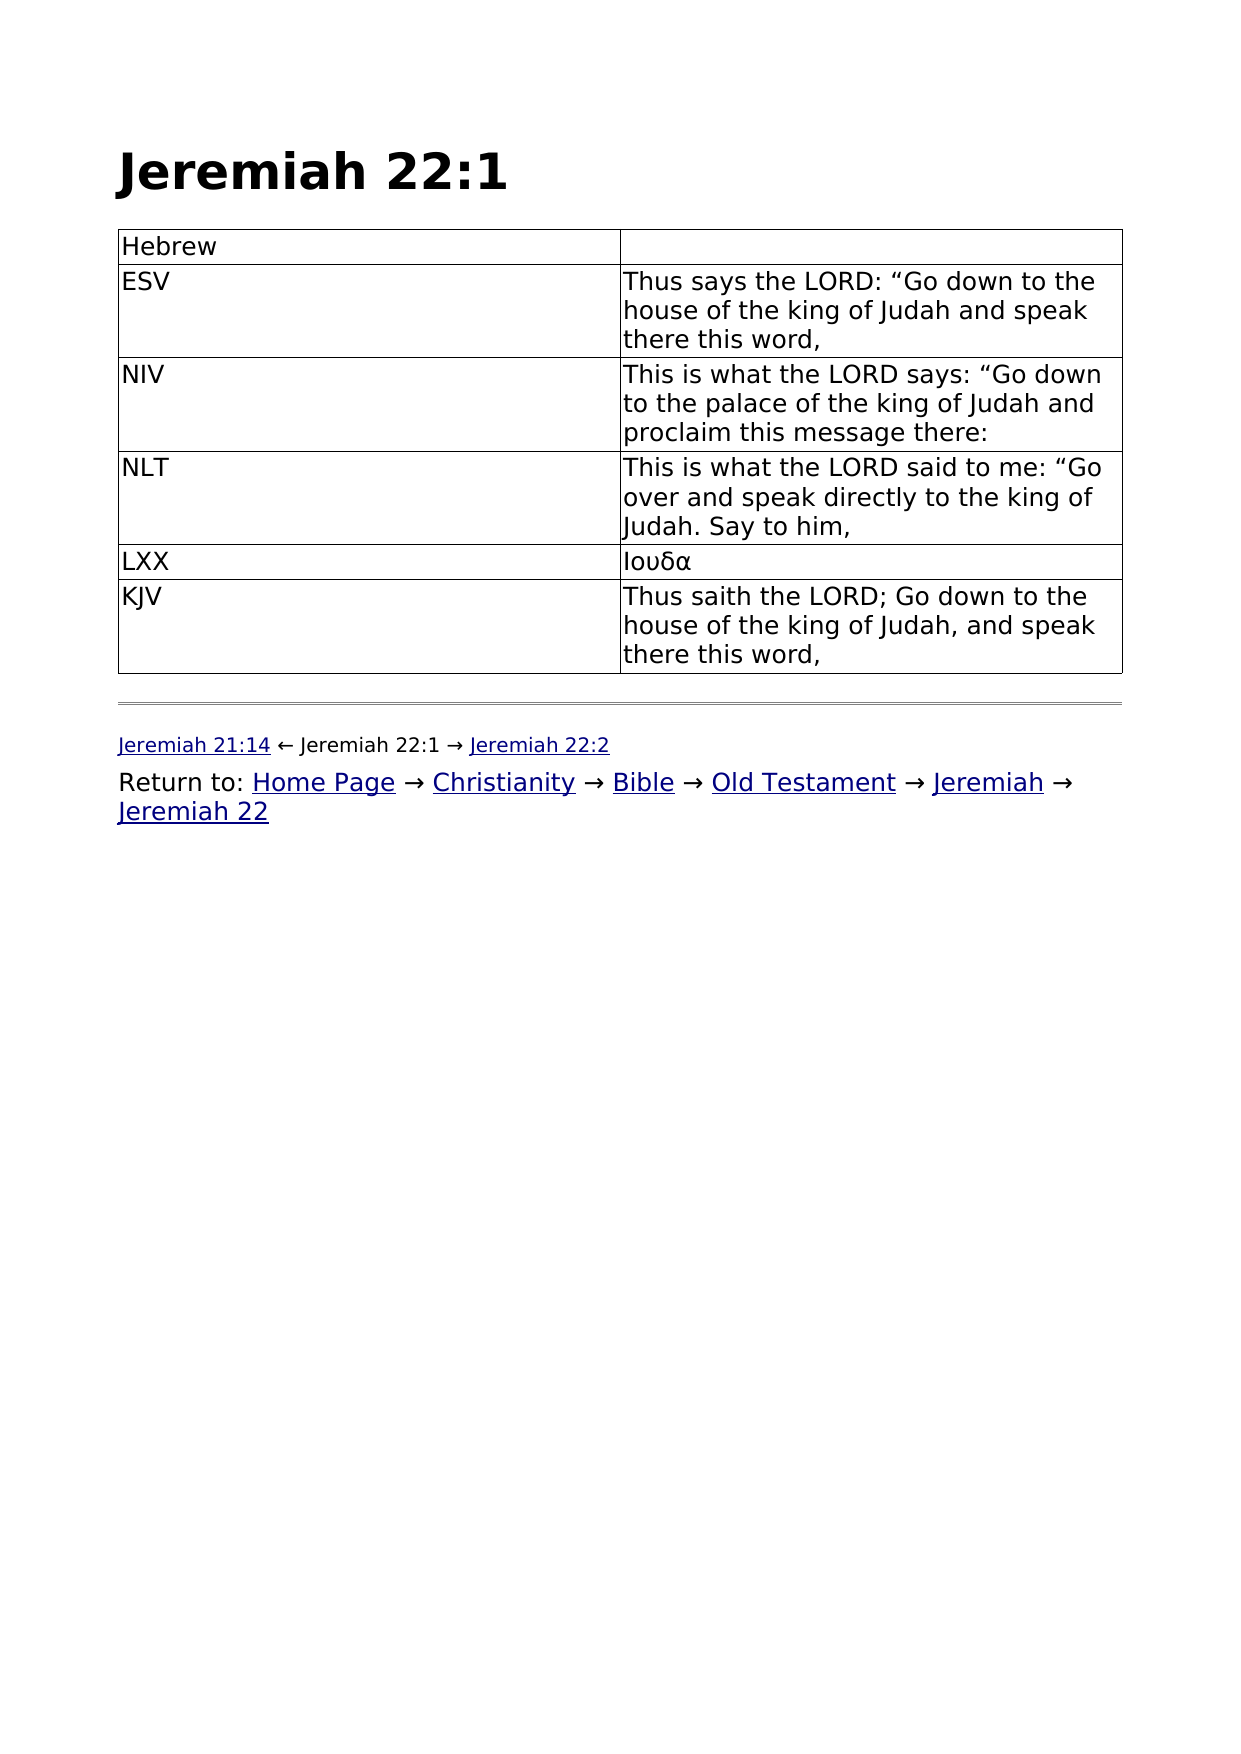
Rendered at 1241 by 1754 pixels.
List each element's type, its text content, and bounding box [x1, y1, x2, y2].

table_cell KJV [119, 580, 620, 673]
table_cell NIV [119, 358, 620, 451]
table_cell Thus saith the LORD; Go down to the house of the king of Judah, and speak there this word, [621, 580, 1122, 673]
table_cell LXX [119, 545, 620, 579]
table_cell Ιουδα [621, 545, 1122, 579]
table_cell This is what the LORD said to me: “Go over and speak directly to the king of Judah. Say to him, [621, 452, 1122, 544]
subtitle Jeremiah 22:1 [118, 143, 1122, 201]
table_cell ESV [119, 265, 620, 357]
text Return to: Home Page → Christianity → Bible → Old Testament → Jeremiah → Jeremiah 22 [118, 768, 1122, 826]
table_cell Thus says the LORD: “Go down to the house of the king of Judah and speak there this word, [621, 265, 1122, 357]
table_header [621, 230, 1122, 264]
table_cell This is what the LORD says: “Go down to the palace of the king of Judah and proclaim this message there: [621, 358, 1122, 451]
table_header Hebrew [119, 230, 620, 264]
text Jeremiah 21:14 ← Jeremiah 22:1 → Jeremiah 22:2 [118, 734, 1122, 768]
table_cell NLT [119, 452, 620, 544]
